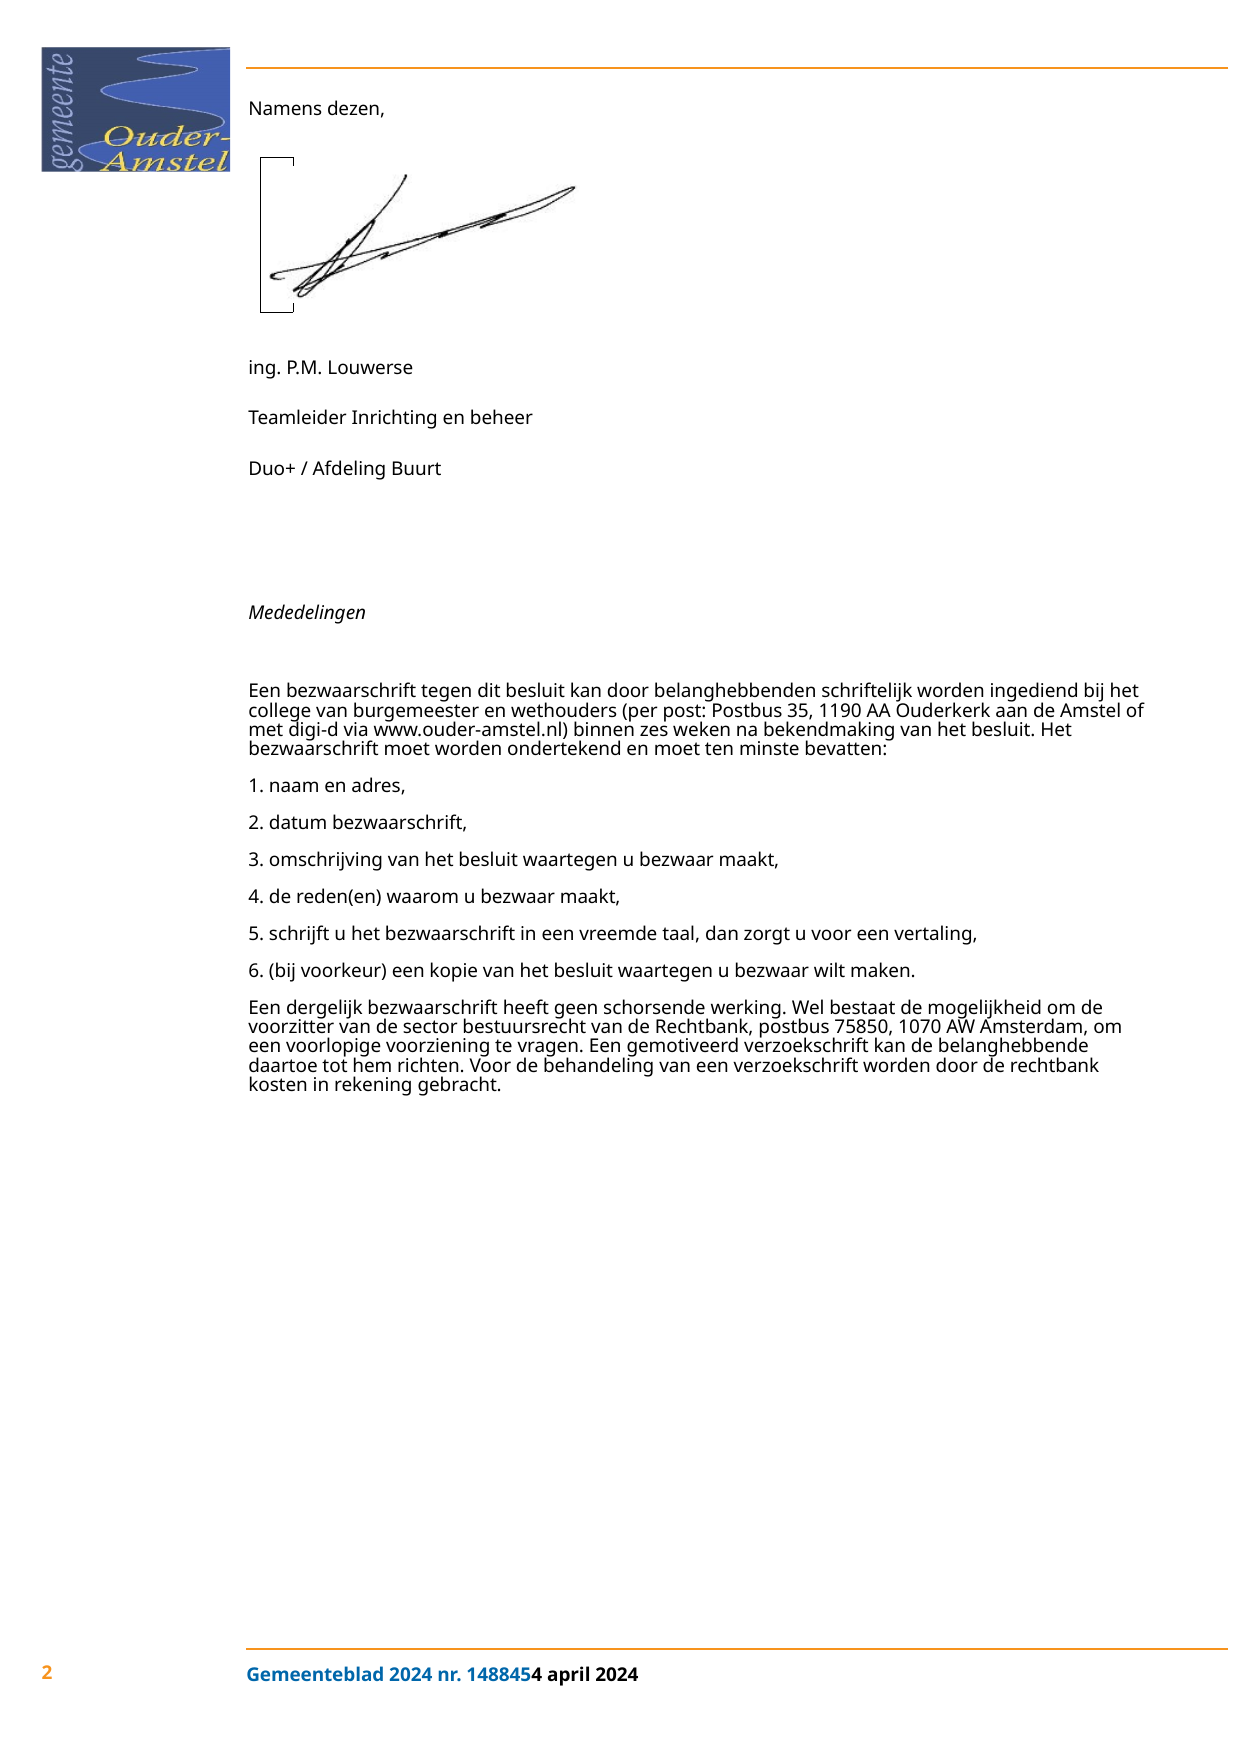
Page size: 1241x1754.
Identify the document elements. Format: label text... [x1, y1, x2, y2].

text Teamleider Inrichting en beheer [248, 404, 1152, 430]
text 6. (bij voorkeur) een kopie van het besluit waartegen u bezwaar wilt maken. [248, 962, 1152, 981]
text 1. naam en adres, [248, 777, 1152, 796]
text 5. schrijft u het bezwaarschrift in een vreemde taal, dan zorgt u voor een vertaling, [248, 925, 1152, 944]
text Een bezwaarschrift tegen dit besluit kan door belanghebbenden schriftelijk worden ingediend bij het college van burgemeester en wethouders (per post: Postbus 35, 1190 AA Ouderkerk aan de Amstel of met digi-d via www.ouder-amstel.nl) binnen zes weken na bekendmaking van het besluit. Het bezwaarschrift moet worden ondertekend en moet ten minste bevatten: [248, 682, 1152, 759]
text ing. P.M. Louwerse [248, 354, 1152, 380]
text 2. datum bezwaarschrift, [248, 814, 1152, 833]
text Een dergelijk bezwaarschrift heeft geen schorsende werking. Wel bestaat de mogelijkheid om de voorzitter van de sector bestuursrecht van de Rechtbank, postbus 75850, 1070 AW Amsterdam, om een voorlopige voorziening te vragen. Een gemotiveerd verzoekschrift kan de belanghebbende daartoe tot hem richten. Voor de behandeling van een verzoekschrift worden door de rechtbank kosten in rekening gebracht. [248, 999, 1152, 1095]
text Namens dezen, [248, 95, 1152, 121]
text Duo+ / Afdeling Buurt [248, 455, 1152, 481]
text Mededelingen [248, 599, 1152, 625]
picture [268, 166, 580, 303]
text 4. de reden(en) waarom u bezwaar maakt, [248, 888, 1152, 907]
picture [41, 47, 231, 172]
text 3. omschrijving van het besluit waartegen u bezwaar maakt, [248, 851, 1152, 870]
